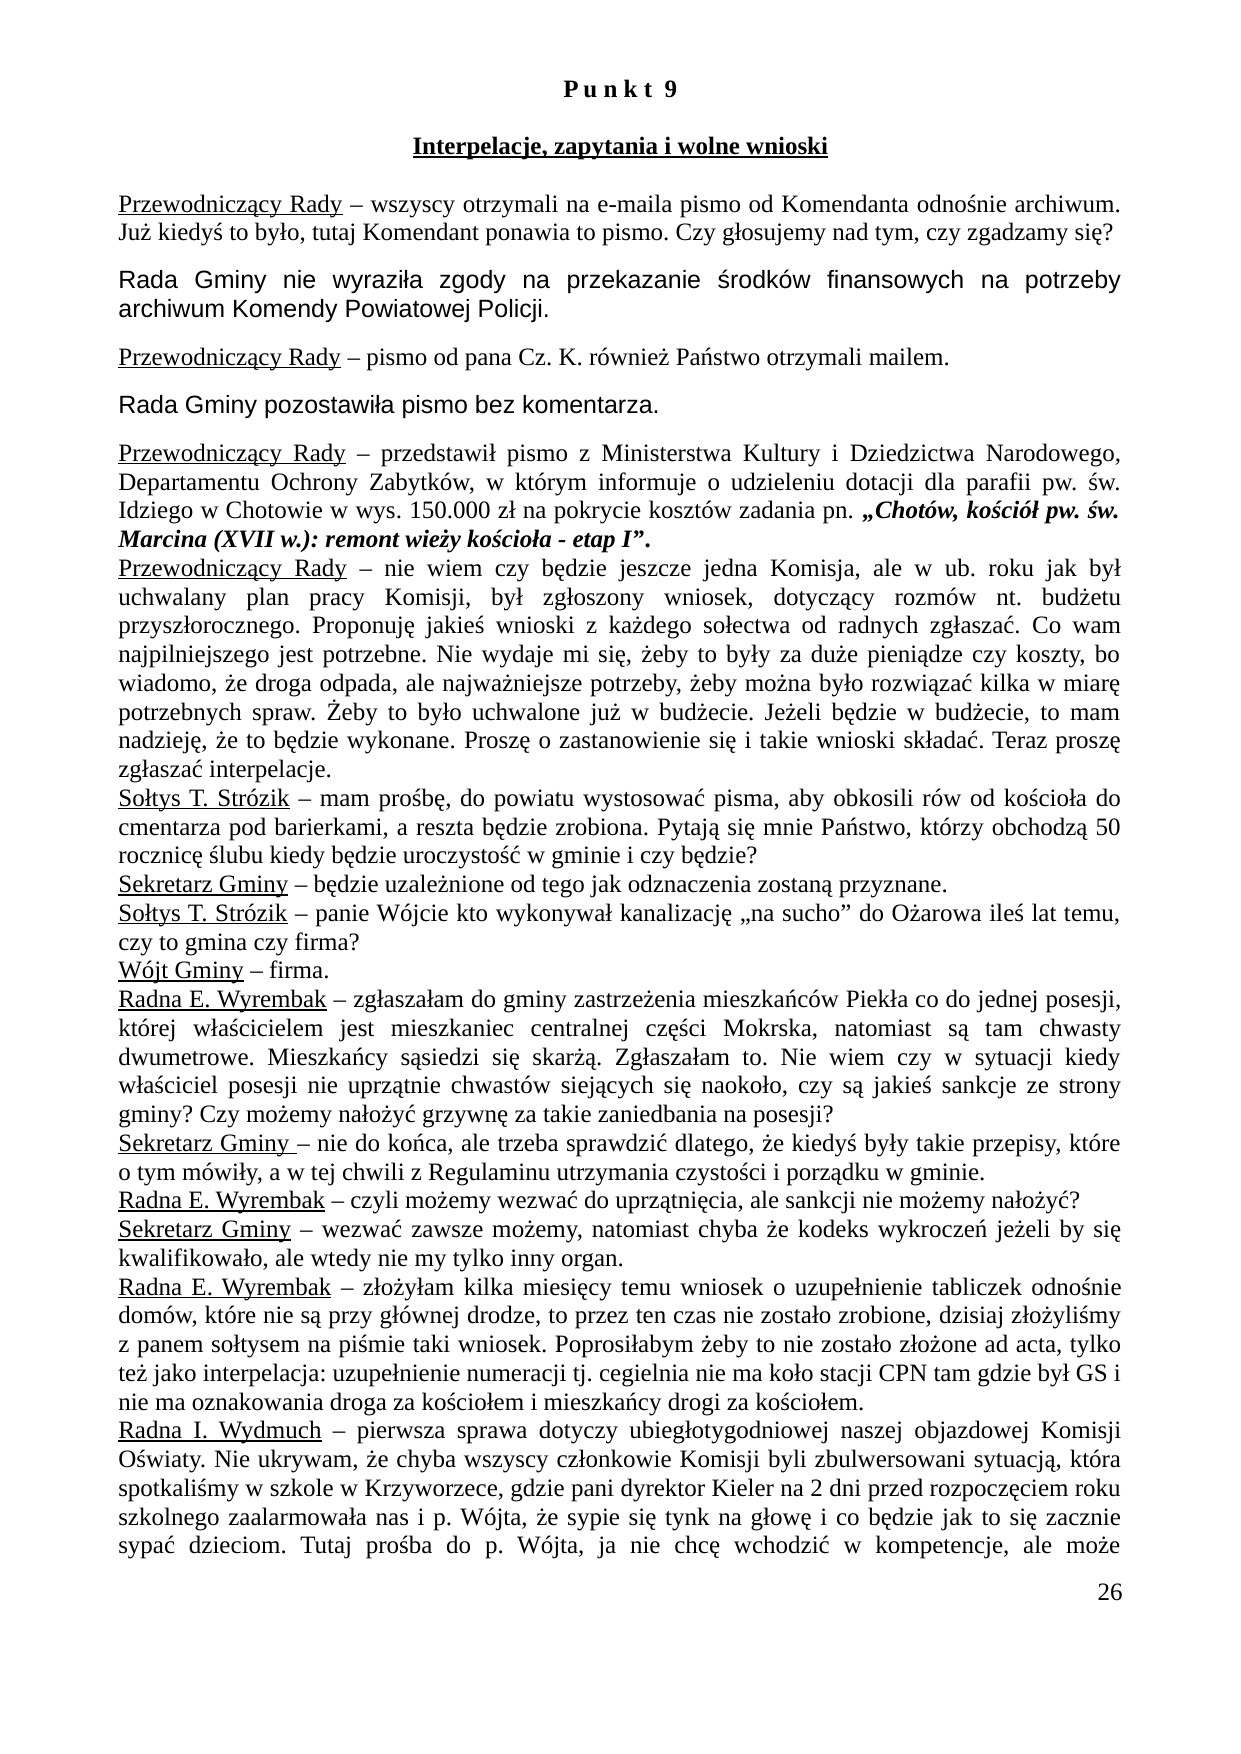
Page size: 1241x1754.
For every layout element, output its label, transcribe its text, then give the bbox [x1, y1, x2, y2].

text Przewodniczący Rady – nie wiem czy będzie jeszcze jedna Komisja, ale w ub. roku jak był uchwalany plan pracy Komisji, był zgłoszony wniosek, dotyczący rozmów nt. budżetu przyszłorocznego. Proponuję jakieś wnioski z każdego sołectwa od radnych zgłaszać. Co wam najpilniejszego jest potrzebne. Nie wydaje mi się, żeby to były za duże pieniądze czy koszty, bo wiadomo, że droga odpada, ale najważniejsze potrzeby, żeby można było rozwiązać kilka w miarę potrzebnych spraw. Żeby to było uchwalone już w budżecie. Jeżeli będzie w budżecie, to mam nadzieję, że to będzie wykonane. Proszę o zastanowienie się i takie wnioski składać. Teraz proszę zgłaszać interpelacje. [118, 553, 1122, 783]
text Przewodniczący Rady – wszyscy otrzymali na e-maila pismo od Komendanta odnośnie archiwum. Już kiedyś to było, tutaj Komendant ponawia to pismo. Czy głosujemy nad tym, czy zgadzamy się? [118, 189, 1122, 246]
text Rada Gminy pozostawiła pismo bez komentarza. [118, 390, 1122, 419]
text Przewodniczący Rady – pismo od pana Cz. K. również Państwo otrzymali mailem. [118, 342, 1122, 371]
text Sołtys T. Strózik – panie Wójcie kto wykonywał kanalizację „na sucho” do Ożarowa ileś lat temu, czy to gmina czy firma? [118, 898, 1122, 955]
text Sołtys T. Strózik – mam prośbę, do powiatu wystosować pisma, aby obkosili rów od kościoła do cmentarza pod barierkami, a reszta będzie zrobiona. Pytają się mnie Państwo, którzy obchodzą 50 rocznicę ślubu kiedy będzie uroczystość w gminie i czy będzie? [118, 783, 1122, 869]
text Przewodniczący Rady – przedstawił pismo z Ministerstwa Kultury i Dziedzictwa Narodowego, Departamentu Ochrony Zabytków, w którym informuje o udzieleniu dotacji dla parafii pw. św. Idziego w Chotowie w wys. 150.000 zł na pokrycie kosztów zadania pn. „Chotów, kościół pw. św. Marcina (XVII w.): remont wieży kościoła - etap I”. [118, 438, 1122, 553]
text P u n k t 9 [118, 74, 1122, 102]
text Wójt Gminy – firma. [118, 955, 1122, 984]
text Sekretarz Gminy – nie do końca, ale trzeba sprawdzić dlatego, że kiedyś były takie przepisy, które o tym mówiły, a w tej chwili z Regulaminu utrzymania czystości i porządku w gminie. [118, 1128, 1122, 1185]
text Radna E. Wyrembak – złożyłam kilka miesięcy temu wniosek o uzupełnienie tabliczek odnośnie domów, które nie są przy głównej drodze, to przez ten czas nie zostało zrobione, dzisiaj złożyliśmy z panem sołtysem na piśmie taki wniosek. Poprosiłabym żeby to nie zostało złożone ad acta, tylko też jako interpelacja: uzupełnienie numeracji tj. cegielnia nie ma koło stacji CPN tam gdzie był GS i nie ma oznakowania droga za kościołem i mieszkańcy drogi za kościołem. [118, 1272, 1122, 1415]
text Interpelacje, zapytania i wolne wnioski [118, 131, 1122, 160]
text Radna E. Wyrembak – czyli możemy wezwać do uprzątnięcia, ale sankcji nie możemy nałożyć? [118, 1185, 1122, 1214]
text Radna I. Wydmuch – pierwsza sprawa dotyczy ubiegłotygodniowej naszej objazdowej Komisji Oświaty. Nie ukrywam, że chyba wszyscy członkowie Komisji byli zbulwersowani sytuacją, która spotkaliśmy w szkole w Krzyworzece, gdzie pani dyrektor Kieler na 2 dni przed rozpoczęciem roku szkolnego zaalarmowała nas i p. Wójta, że sypie się tynk na głowę i co będzie jak to się zacznie sypać dzieciom. Tutaj prośba do p. Wójta, ja nie chcę wchodzić w kompetencje, ale może [118, 1415, 1122, 1559]
text Radna E. Wyrembak – zgłaszałam do gminy zastrzeżenia mieszkańców Piekła co do jednej posesji, której właścicielem jest mieszkaniec centralnej części Mokrska, natomiast są tam chwasty dwumetrowe. Mieszkańcy sąsiedzi się skarżą. Zgłaszałam to. Nie wiem czy w sytuacji kiedy właściciel posesji nie uprzątnie chwastów siejących się naokoło, czy są jakieś sankcje ze strony gminy? Czy możemy nałożyć grzywnę za takie zaniedbania na posesji? [118, 984, 1122, 1128]
text Sekretarz Gminy – będzie uzależnione od tego jak odznaczenia zostaną przyznane. [118, 869, 1122, 898]
text Rada Gminy nie wyraziła zgody na przekazanie środków finansowych na potrzeby archiwum Komendy Powiatowej Policji. [118, 265, 1122, 323]
text Sekretarz Gminy – wezwać zawsze możemy, natomiast chyba że kodeks wykroczeń jeżeli by się kwalifikowało, ale wtedy nie my tylko inny organ. [118, 1214, 1122, 1272]
